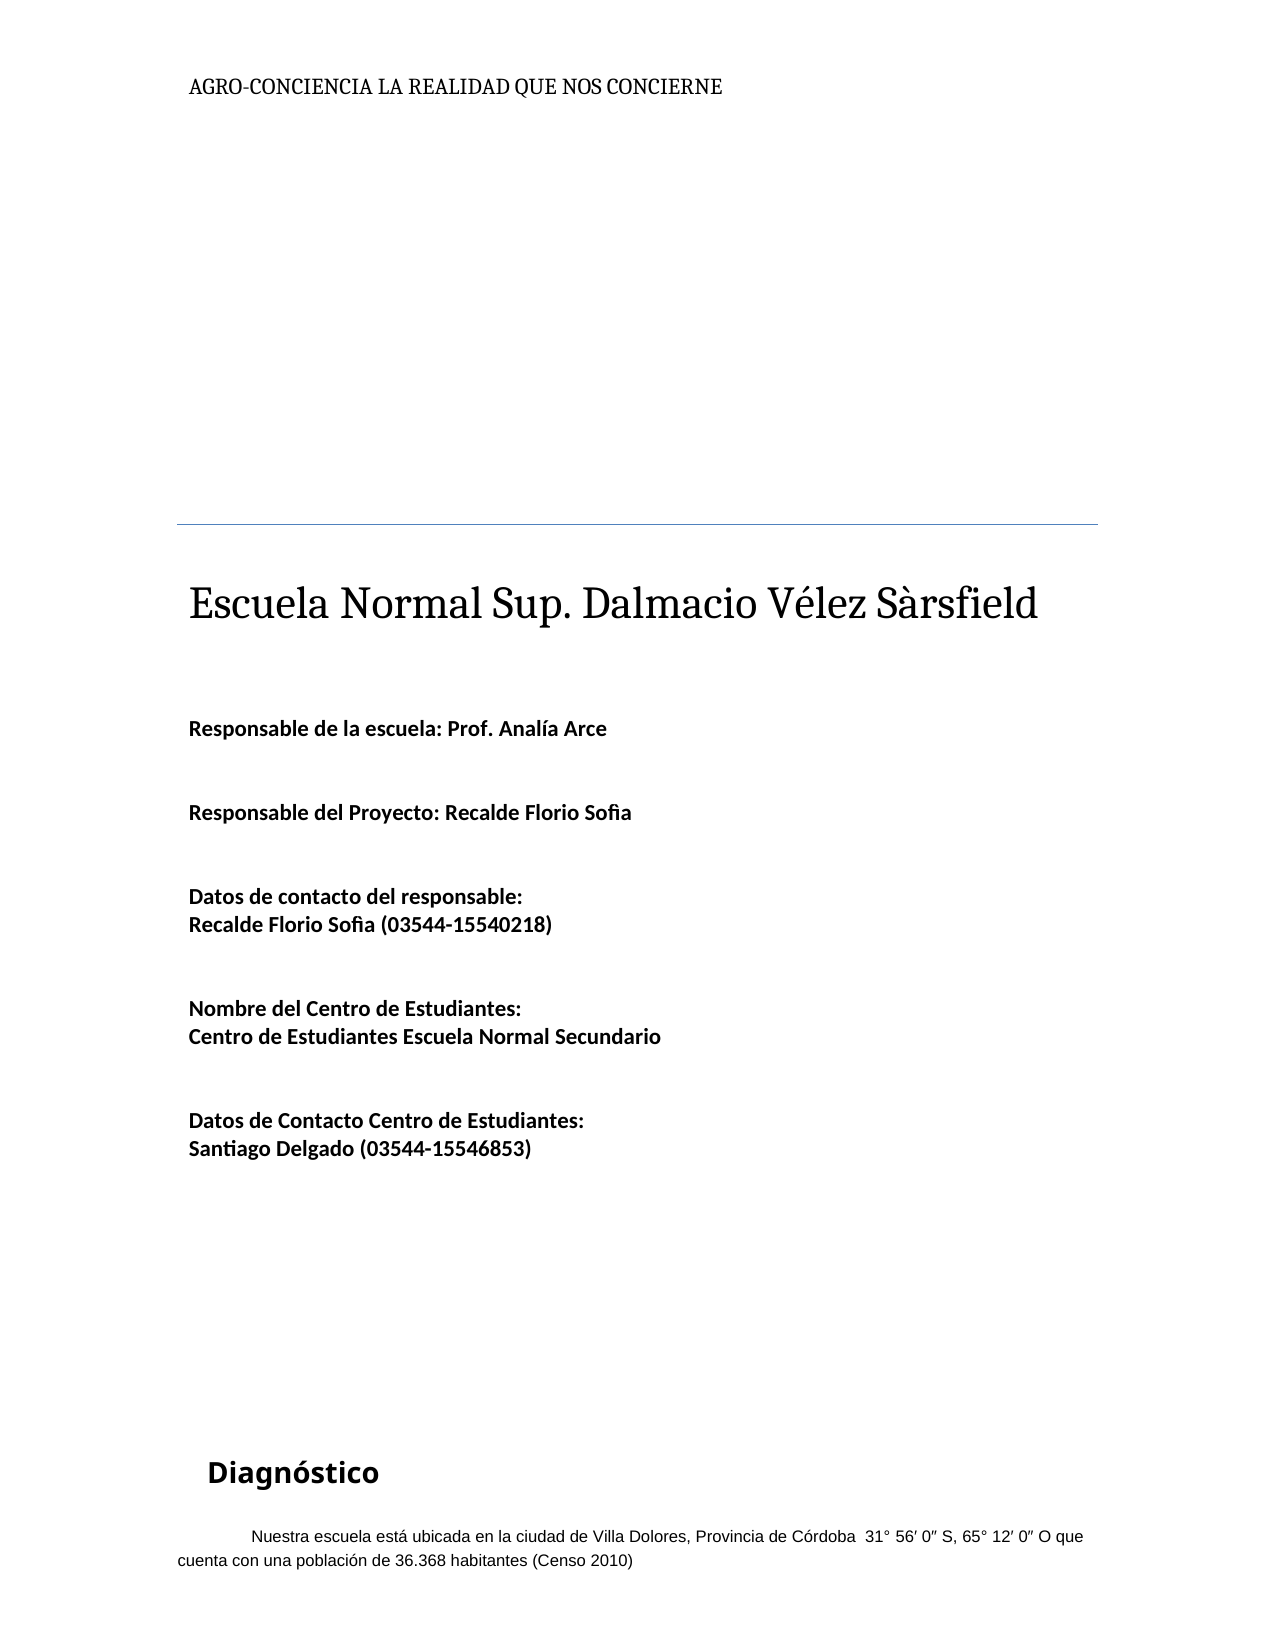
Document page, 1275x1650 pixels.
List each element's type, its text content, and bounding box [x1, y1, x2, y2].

table_cell [177, 1163, 1098, 1200]
table_cell Responsable del Proyecto: Recalde Florio Sofìa Datos de contacto del responsable: Recalde Florio Sofìa (03544-15540218) Nombre del Centro de Estudiantes: Centro de Estudiantes Escuela Normal Secundario Datos de Contacto Centro de Estudiantes: Santiago Delgado (03544-15546853) [177, 798, 1098, 1163]
table_cell Escuela Normal Sup. Dalmacio Vélez Sàrsfield [177, 525, 1098, 630]
table_cell [177, 374, 1098, 524]
table_header Agro-conciencia La Realidad que nos concierne [177, 74, 1098, 374]
table_cell Responsable de la escuela: Prof. Analía Arce [177, 630, 1098, 798]
table_header [177, 1306, 1098, 1334]
text Nuestra escuela está ubicada en la ciudad de Villa Dolores, Provincia de Córdoba 31° 56′ 0″ S, 65° 12′ 0″ O que cuenta con una población de 36.368 habitantes (Censo 2010) [177, 1527, 1098, 1570]
text Diagnóstico [177, 1453, 1098, 1492]
